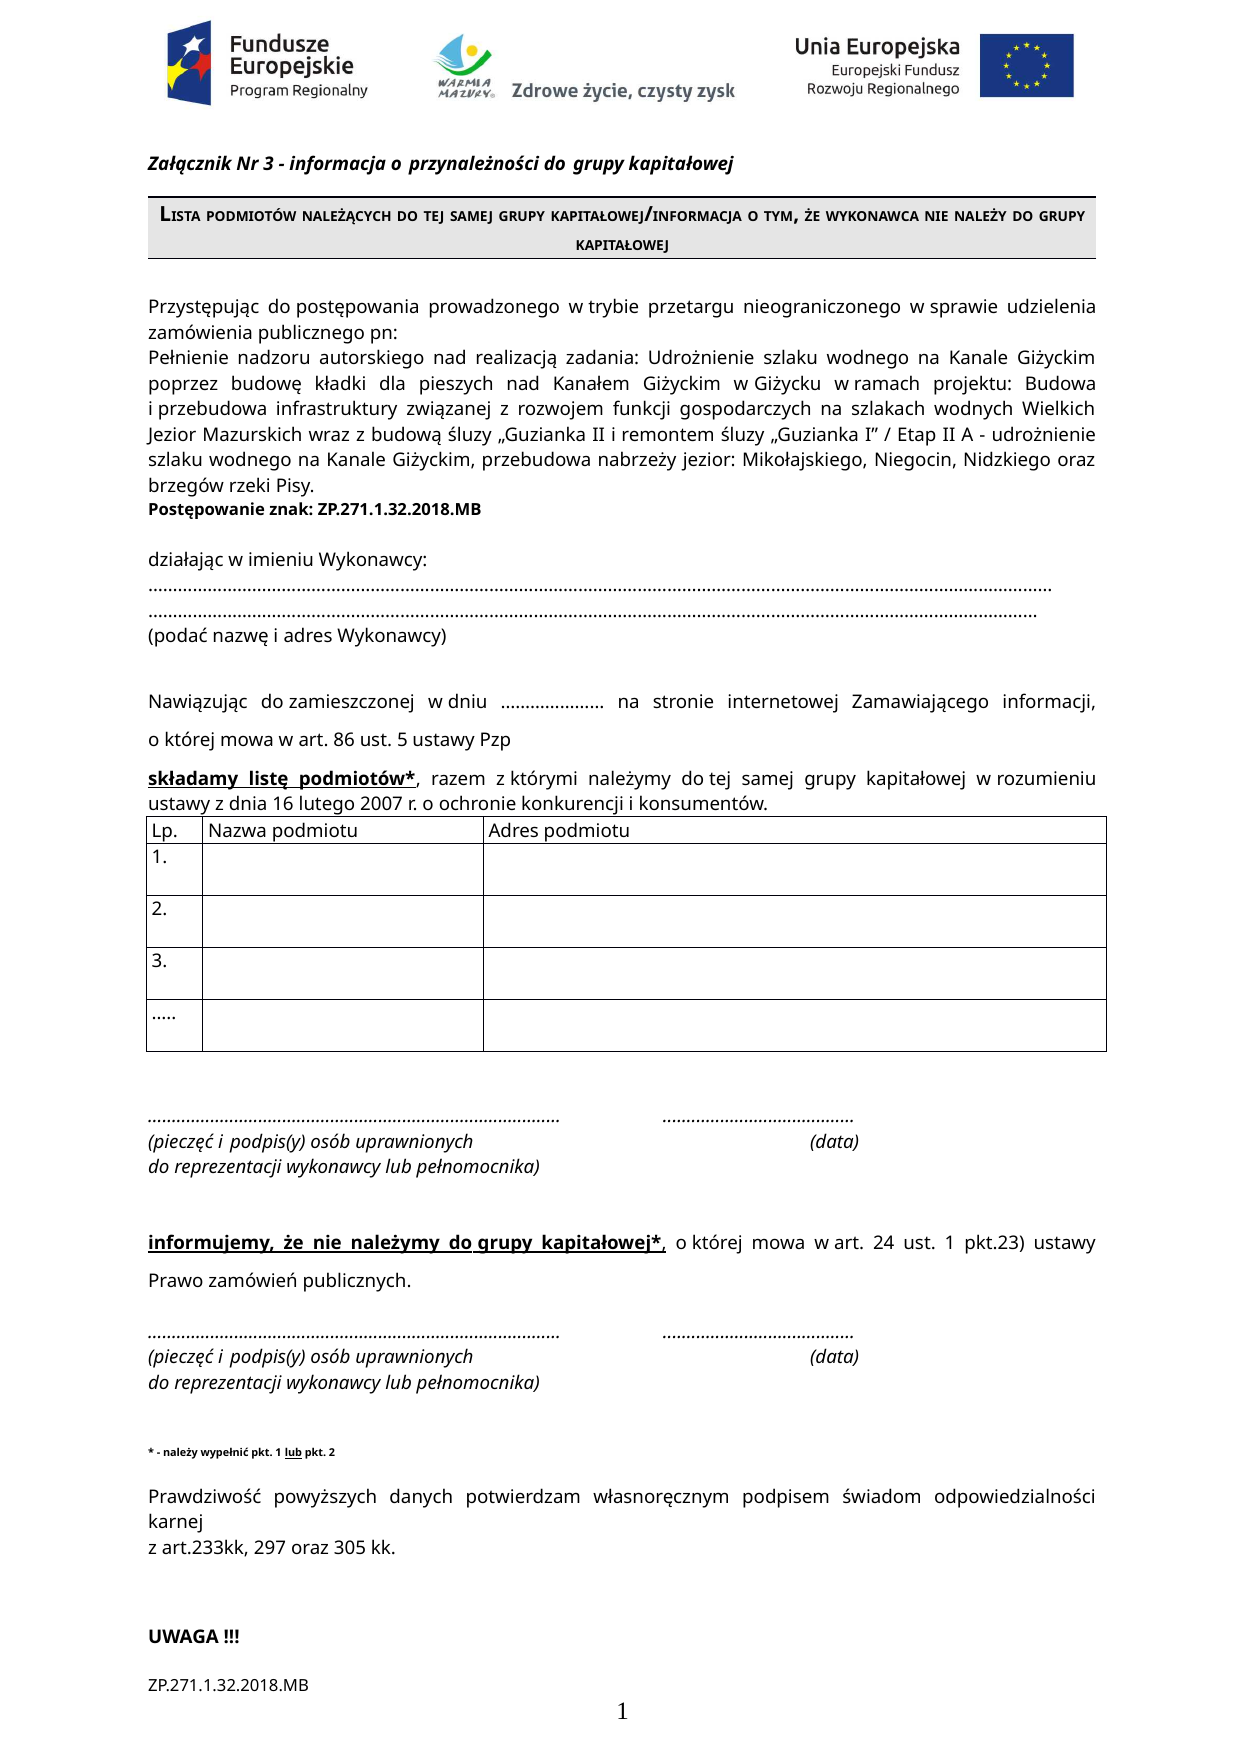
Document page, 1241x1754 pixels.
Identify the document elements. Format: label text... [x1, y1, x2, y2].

table_cell ….. [147, 1000, 202, 1051]
text (pieczęć i podpis(y) osób uprawnionych (data) do reprezentacji wykonawcy lub pełnomocnika) [148, 1128, 1096, 1179]
subtitle Załącznik Nr 3 - informacja o przynależności do grupy kapitałowej [148, 150, 1096, 176]
table_cell [484, 948, 1106, 999]
text ...................................................................................... ........................................ [148, 1103, 1096, 1128]
text Nawiązując do zamieszczonej w dniu ………………… na stronie internetowej Zamawiającego informacji, o której mowa w art. 86 ust. 5 ustawy Pzp [148, 688, 1096, 752]
table_cell [203, 896, 483, 947]
text Pełnienie nadzoru autorskiego nad realizacją zadania: Udrożnienie szlaku wodnego na Kanale Giżyckim poprzez budowę kładki dla pieszych nad Kanałem Giżyckim w Giżycku w ramach projektu: Budowa i przebudowa infrastruktury związanej z rozwojem funkcji gospodarczych na szlakach wodnych Wielkich Jezior Mazurskich wraz z budową śluzy „Guzianka II i remontem śluzy „Guzianka I” / Etap II A - udrożnienie szlaku wodnego na Kanale Giżyckim, przebudowa nabrzeży jezior: Mikołajskiego, Niegocin, Nidzkiego oraz brzegów rzeki Pisy. [148, 344, 1096, 498]
table_cell [203, 1000, 483, 1051]
text (pieczęć i podpis(y) osób uprawnionych (data) do reprezentacji wykonawcy lub pełnomocnika) [148, 1343, 1096, 1394]
text ………………………………………………………………………………………………………………………………………………………………… [148, 571, 1096, 597]
text ...................................................................................... ........................................ [148, 1318, 1096, 1343]
table_cell 2. [147, 896, 202, 947]
text Prawdziwość powyższych danych potwierdzam własnoręcznym podpisem świadom odpowiedzialności karnej z art.233kk, 297 oraz 305 kk. [148, 1483, 1096, 1559]
text ……………………………………………………………………………………………………………………………………………………………… [148, 597, 1096, 622]
table_cell [484, 844, 1106, 894]
text UWAGA !!! [148, 1623, 1096, 1649]
text (podać nazwę i adres Wykonawcy) [148, 622, 1096, 648]
table_cell [484, 1000, 1106, 1051]
table_header Nazwa podmiotu [203, 817, 483, 842]
text Postępowanie znak: ZP.271.1.32.2018.MB [148, 498, 1096, 520]
subtitle Lista podmiotów należących do tej samej grupy kapitałowej/informacja o tym, że wykonawca nie należy do grupy kapitałowej [148, 198, 1096, 258]
text działając w imieniu Wykonawcy: [148, 546, 1096, 571]
picture [147, 0, 1094, 127]
text * - należy wypełnić pkt. 1 lub pkt. 2 [148, 1445, 1096, 1471]
table_cell [203, 844, 483, 894]
text Przystępując do postępowania prowadzonego w trybie przetargu nieograniczonego w sprawie udzielenia zamówienia publicznego pn: [148, 293, 1096, 344]
table_cell 3. [147, 948, 202, 999]
table_cell 1. [147, 844, 202, 894]
table_cell [484, 896, 1106, 947]
text składamy listę podmiotów*, razem z którymi należymy do tej samej grupy kapitałowej w rozumieniu ustawy z dnia 16 lutego 2007 r. o ochronie konkurencji i konsumentów. [148, 765, 1096, 816]
table_cell [203, 948, 483, 999]
text informujemy, że nie należymy do grupy kapitałowej*, o której mowa w art. 24 ust. 1 pkt.23) ustawy Prawo zamówień publicznych. [148, 1217, 1096, 1292]
table_header Lp. [147, 817, 202, 842]
table_header Adres podmiotu [484, 817, 1106, 842]
